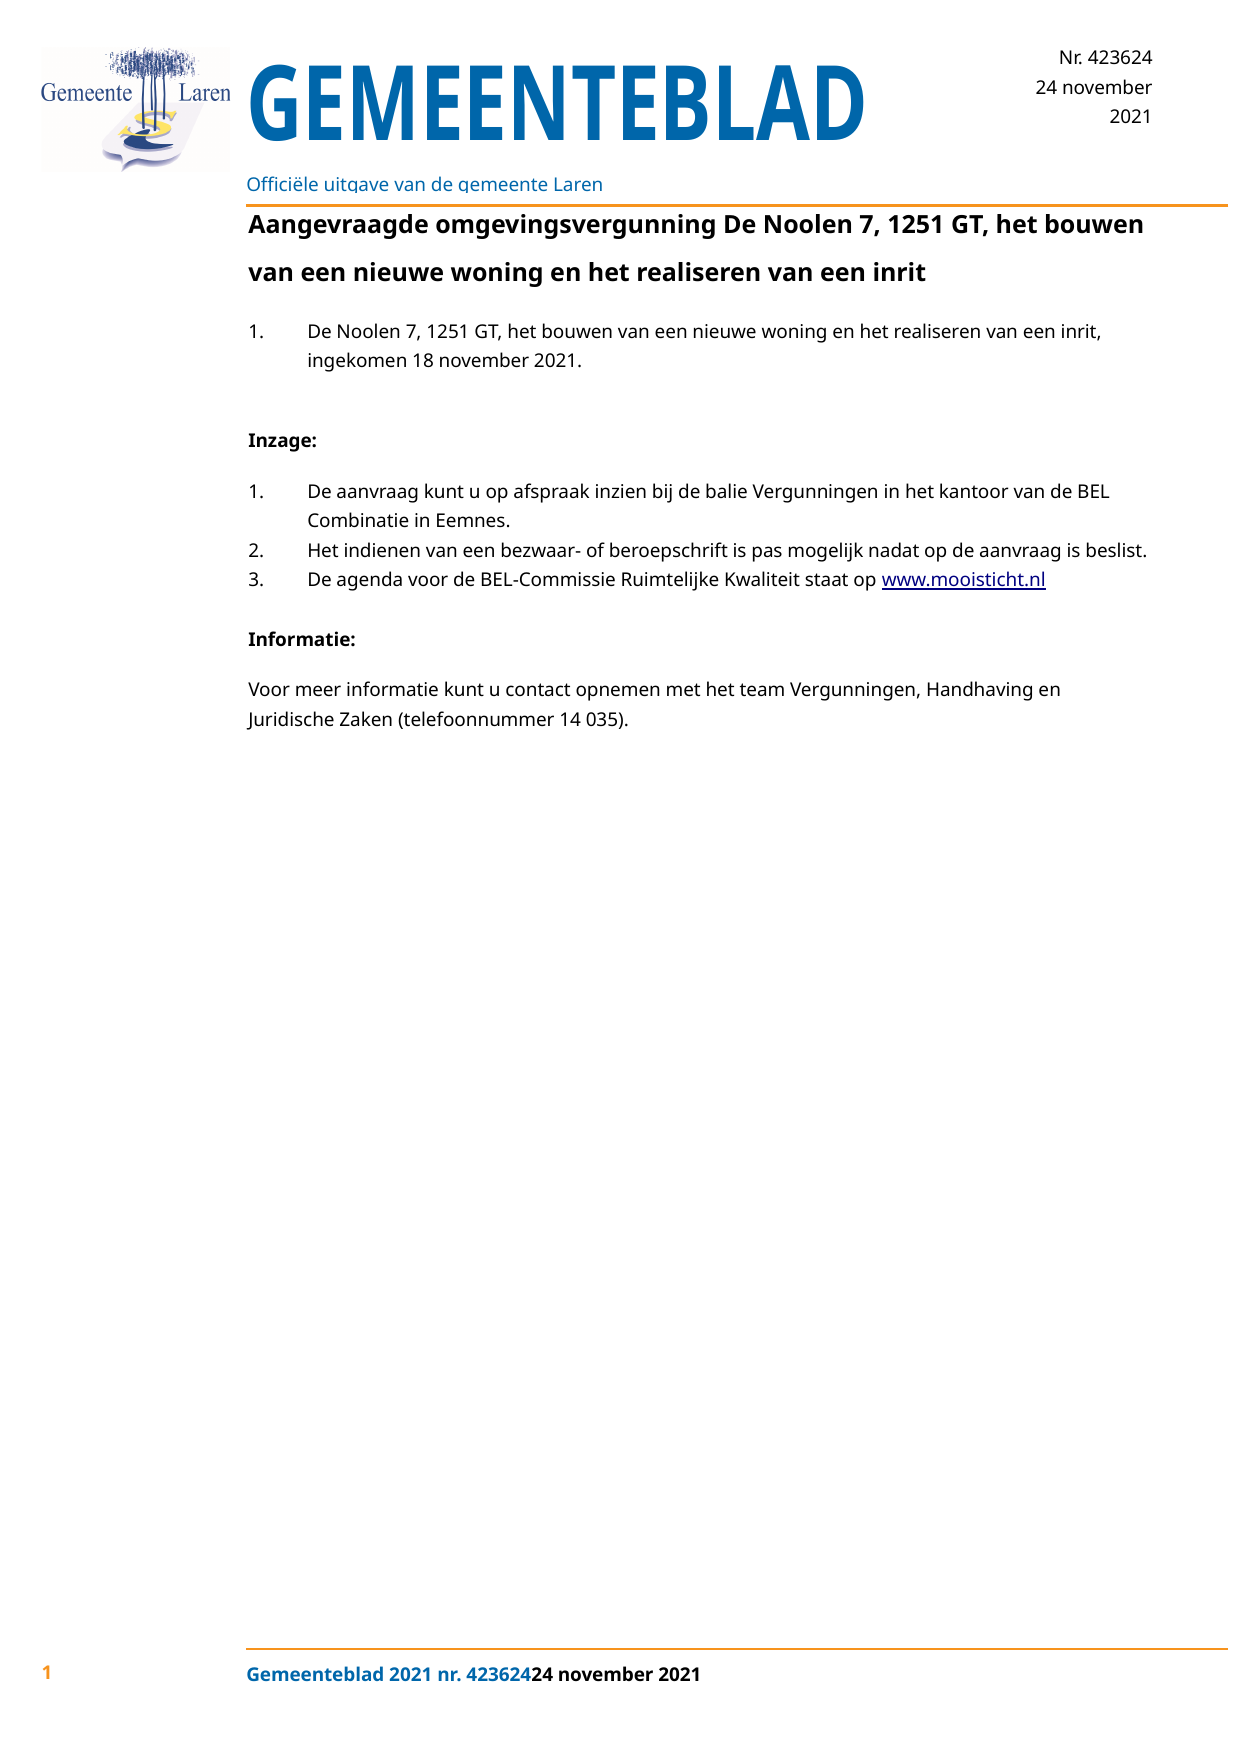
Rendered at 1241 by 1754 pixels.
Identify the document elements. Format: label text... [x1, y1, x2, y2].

list De Noolen 7, 1251 GT, het bouwen van een nieuwe woning en het realiseren van een inrit, ingekomen 18 november 2021. [248, 318, 1152, 373]
text Inzage: [248, 427, 1152, 453]
list De aanvraag kunt u op afspraak inzien bij de balie Vergunningen in het kantoor van de BEL Combinatie in Eemnes. [248, 478, 1152, 533]
text Voor meer informatie kunt u contact opnemen met het team Vergunningen, Handhaving en Juridische Zaken (telefoonnummer 14 035). [248, 676, 1152, 732]
list Het indienen van een bezwaar- of beroepschrift is pas mogelijk nadat op de aanvraag is beslist. [248, 537, 1152, 563]
picture [41, 47, 231, 172]
text Aangevraagde omgevingsvergunning De Noolen 7, 1251 GT, het bouwen van een nieuwe woning en het realiseren van een inrit [248, 207, 1152, 288]
text Informatie: [248, 626, 1152, 652]
list De agenda voor de BEL-Commissie Ruimtelijke Kwaliteit staat op www.mooisticht.nl [248, 567, 1152, 592]
